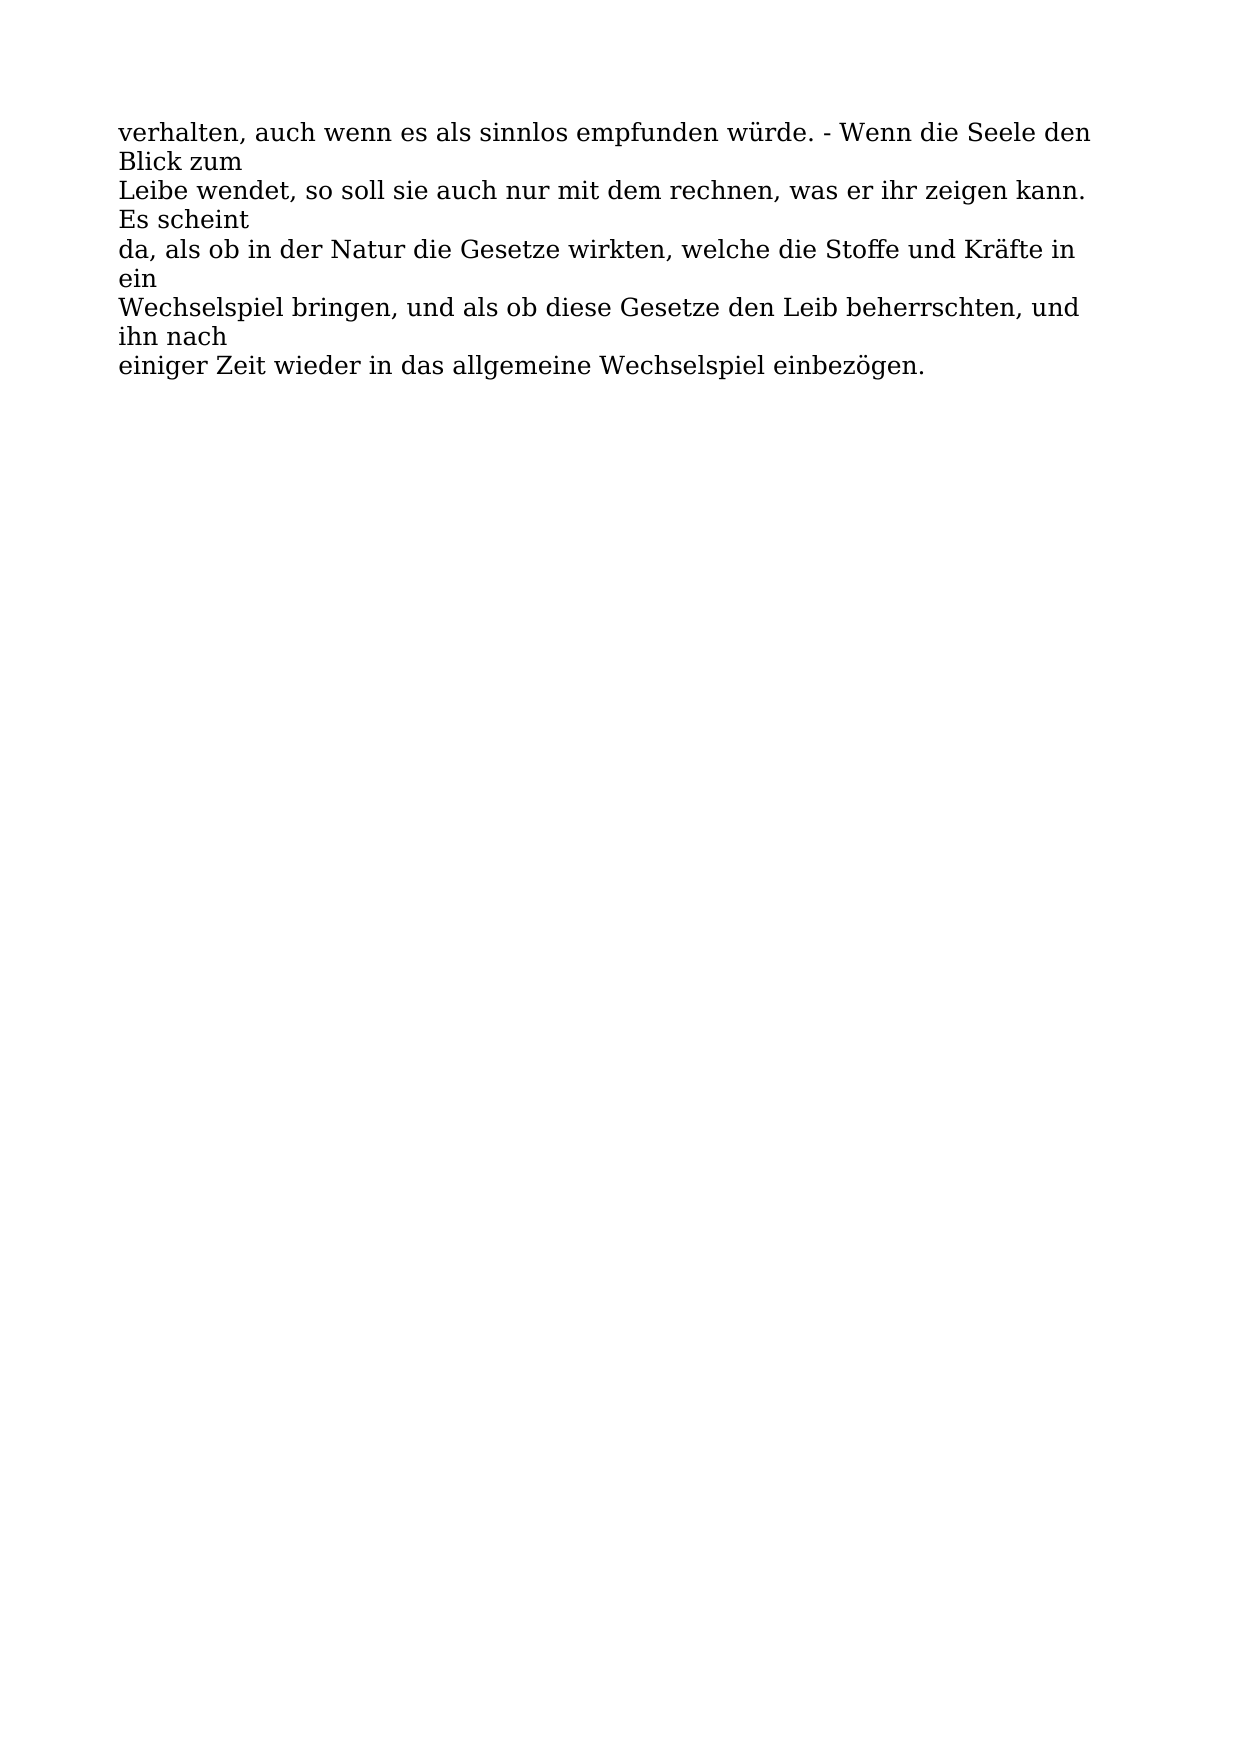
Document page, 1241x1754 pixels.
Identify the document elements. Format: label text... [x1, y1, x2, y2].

text einiger Zeit wieder in das allgemeine Wechselspiel einbezögen. [118, 351, 1122, 381]
text Leibe wendet, so soll sie auch nur mit dem rechnen, was er ihr zeigen kann. Es scheint [118, 176, 1122, 235]
text Wechselspiel bringen, und als ob diese Gesetze den Leib beherrschten, und ihn nach [118, 293, 1122, 351]
text da, als ob in der Natur die Gesetze wirkten, welche die Stoffe und Kräfte in ein [118, 235, 1122, 293]
text verhalten, auch wenn es als sinnlos empfunden würde. - Wenn die Seele den Blick zum [118, 118, 1122, 176]
